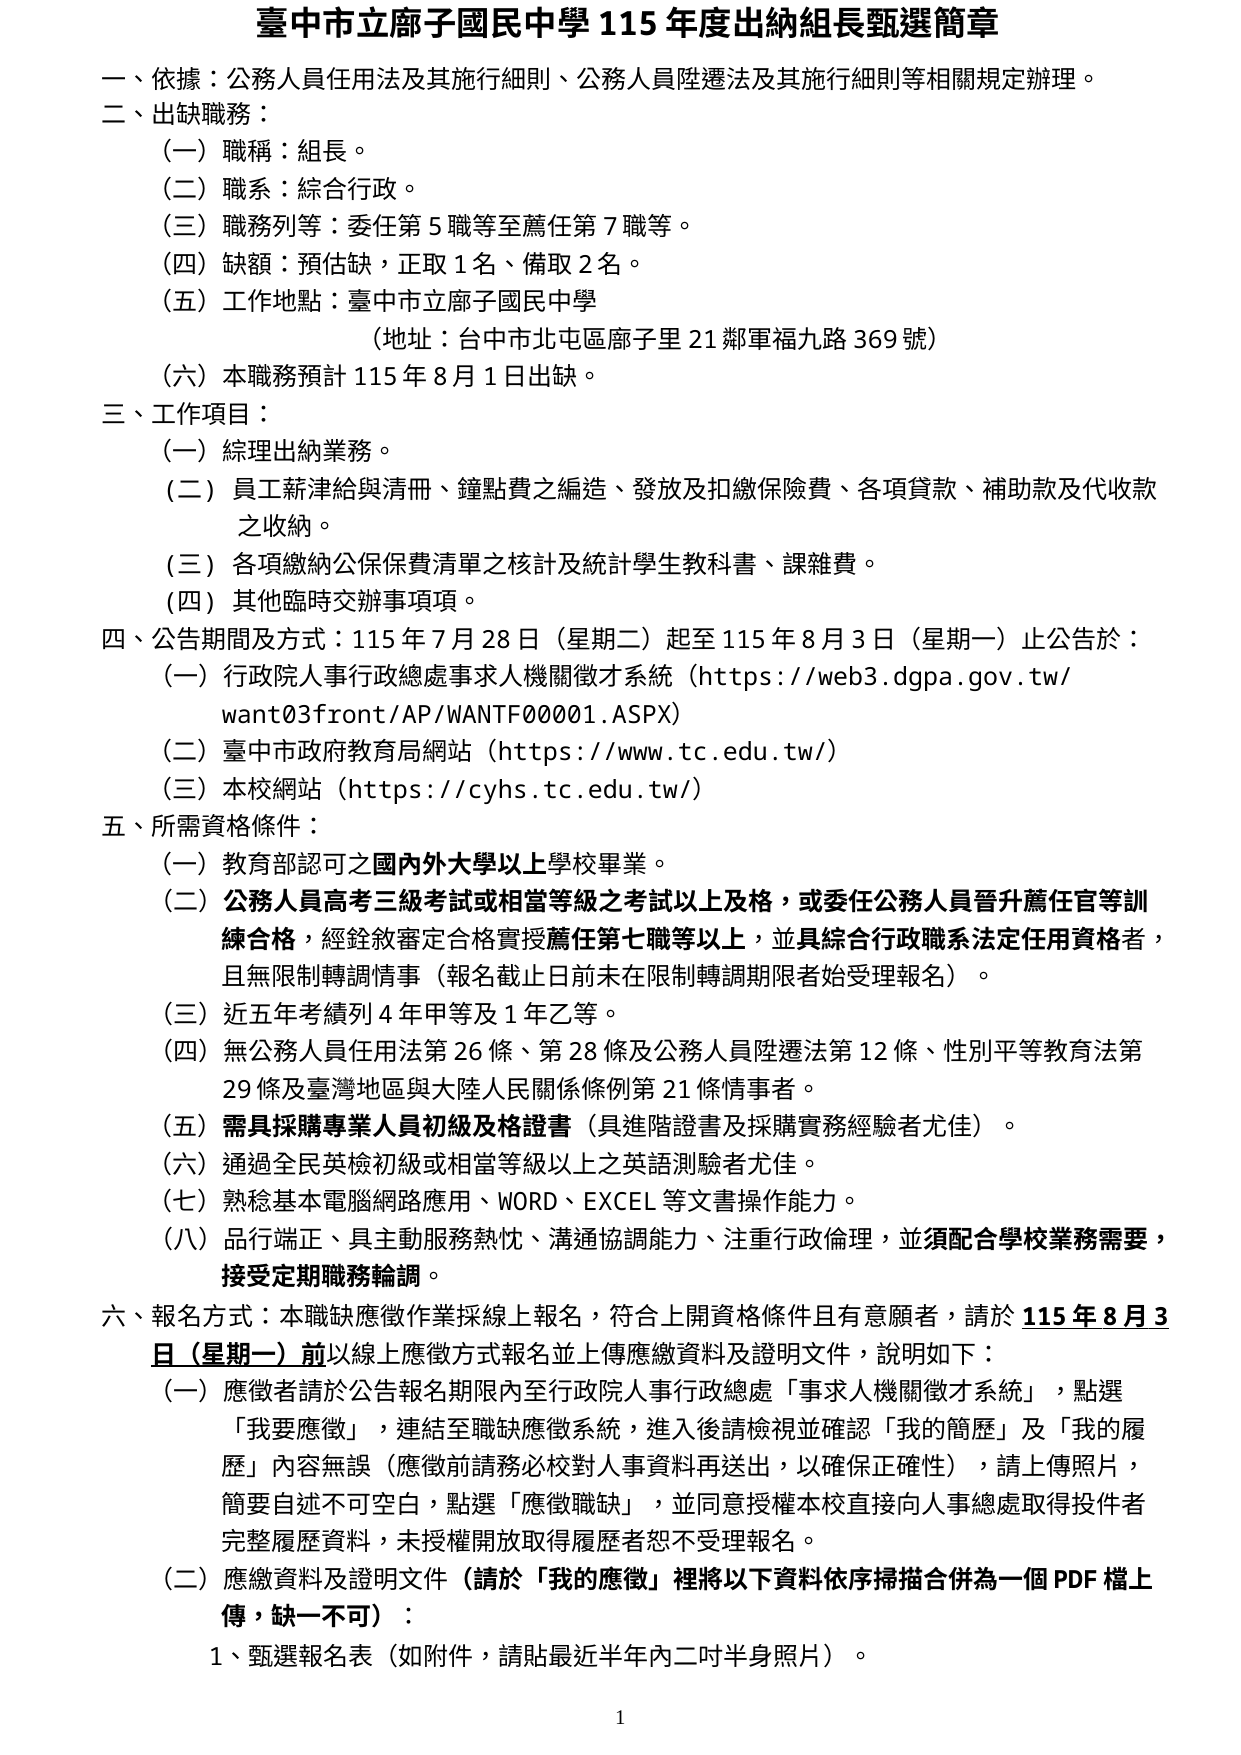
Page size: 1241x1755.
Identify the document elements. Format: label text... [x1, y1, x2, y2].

text （一）應徵者請於公告報名期限內至行政院人事行政總處「事求人機關徵才系統」，點選「我要應徵」，連結至職缺應徵系統，進入後請檢視並確認「我的簡歷」及「我的履歷」內容無誤（應徵前請務必校對人事資料再送出，以確保正確性），請上傳照片，簡要自述不可空白，點選「應徵職缺」，並同意授權本校直接向人事總處取得投件者完整履歷資料，未授權開放取得履歷者恕不受理報名。 [148, 1371, 1167, 1558]
text 二、出缺職務： [101, 96, 1167, 131]
text (三) 各項繳納公保保費清單之核計及統計學生教科書、課雜費。 [148, 543, 1167, 581]
text (二) 員工薪津給與清冊、鐘點費之編造、發放及扣繳保險費、各項貸款、補助款及代收款 [148, 468, 1167, 506]
text 六、報名方式：本職缺應徵作業採線上報名，符合上開資格條件且有意願者，請於115年8月3日（星期一）前以線上應徵方式報名並上傳應繳資料及證明文件，說明如下： [101, 1296, 1168, 1371]
text （二）應繳資料及證明文件（請於「我的應徵」裡將以下資料依序掃描合併為一個PDF檔上傳，缺一不可）： [148, 1558, 1167, 1633]
text 1、甄選報名表（如附件，請貼最近半年內二吋半身照片）。 [208, 1636, 1168, 1673]
text （三）本校網站（https://cyhs.tc.edu.tw/） [148, 768, 1167, 806]
text （六）通過全民英檢初級或相當等級以上之英語測驗者尤佳。 [148, 1143, 1167, 1181]
text 三、工作項目： [101, 393, 1167, 431]
text （二）職系：綜合行政。 [148, 168, 1167, 206]
text （二）臺中市政府教育局網站（https://www.tc.edu.tw/） [148, 731, 1167, 768]
text （四）無公務人員任用法第26條、第28條及公務人員陞遷法第12條、性別平等教育法第29條及臺灣地區與大陸人民關係條例第21條情事者。 [148, 1031, 1167, 1106]
text （二）公務人員高考三級考試或相當等級之考試以上及格，或委任公務人員晉升薦任官等訓練合格，經銓敘審定合格實授薦任第七職等以上，並具綜合行政職系法定任用資格者，且無限制轉調情事（報名截止日前未在限制轉調期限者始受理報名）。 [148, 881, 1167, 993]
text (四) 其他臨時交辦事項項。 [148, 581, 1167, 618]
text （五）工作地點：臺中市立廍子國民中學 [148, 281, 1154, 318]
text （八）品行端正、具主動服務熱忱、溝通協調能力、注重行政倫理，並須配合學校業務需要，接受定期職務輪調。 [148, 1218, 1167, 1293]
text （三）職務列等：委任第5職等至薦任第7職等。 [148, 206, 1167, 243]
text 五、所需資格條件： [101, 806, 1167, 843]
subtitle 臺中市立廍子國民中學115年度出納組長甄選簡章 [89, 0, 1167, 44]
text （一）綜理出納業務。 [148, 431, 1167, 468]
text （五）需具採購專業人員初級及格證書（具進階證書及採購實務經驗者尤佳）。 [148, 1106, 1167, 1143]
text 一、依據：公務人員任用法及其施行細則、公務人員陞遷法及其施行細則等相關規定辦理。 [101, 58, 1167, 96]
text 之收納。 [148, 506, 1167, 543]
text 四、公告期間及方式：115年7月28日（星期二）起至115年8月3日（星期一）止公告於： [101, 618, 1167, 656]
text （一）教育部認可之國內外大學以上學校畢業。 [148, 843, 1167, 881]
text （三）近五年考績列4年甲等及1年乙等。 [148, 993, 1167, 1031]
text （一）職稱：組長。 [148, 131, 1167, 168]
text （七）熟稔基本電腦網路應用、WORD、EXCEL等文書操作能力。 [148, 1181, 1167, 1218]
text （一）行政院人事行政總處事求人機關徵才系統（https://web3.dgpa.gov.tw/want03front/AP/WANTF00001.ASPX） [148, 656, 1167, 731]
text （六）本職務預計115年8月1日出缺。 [148, 356, 1154, 393]
text （地址：台中市北屯區廍子里21鄰軍福九路369號） [148, 318, 1154, 356]
text （四）缺額：預估缺，正取1名、備取2名。 [148, 243, 1167, 281]
